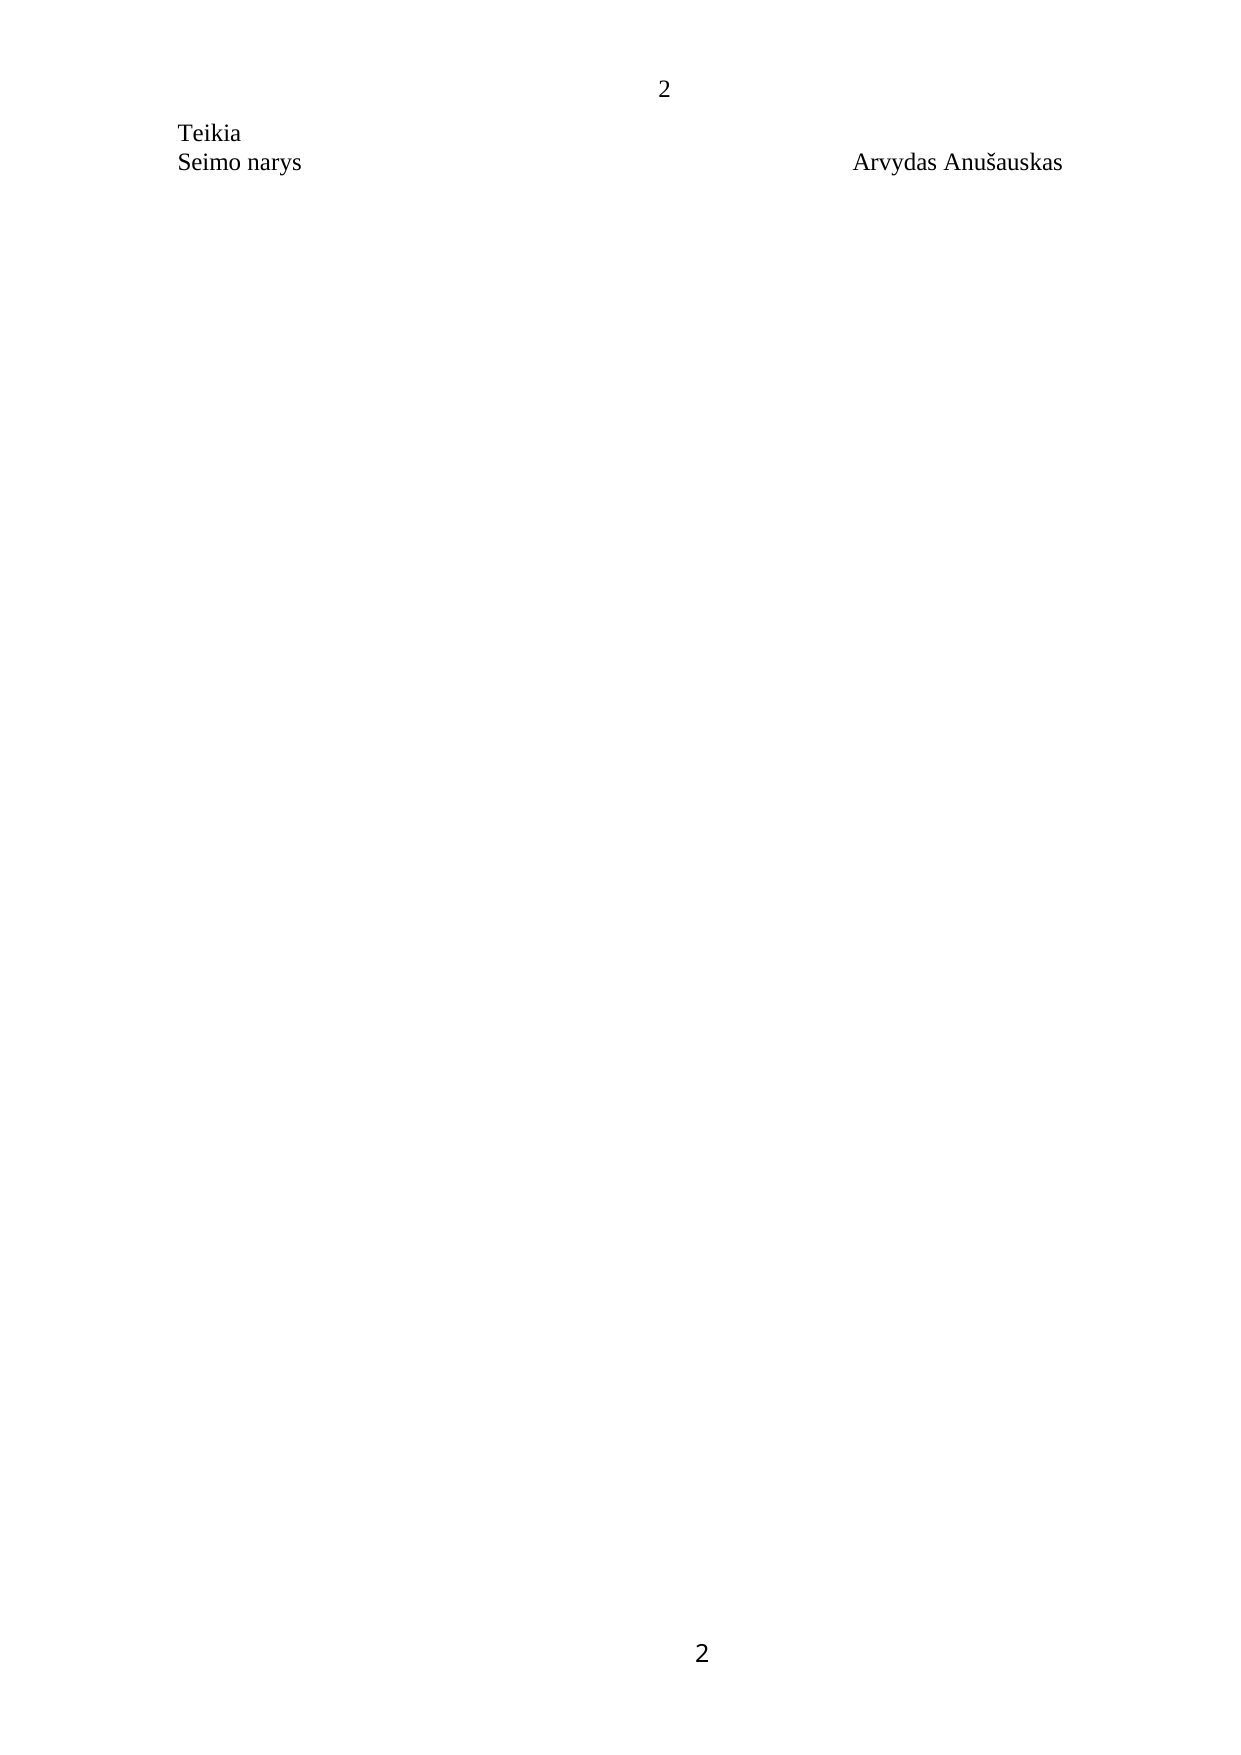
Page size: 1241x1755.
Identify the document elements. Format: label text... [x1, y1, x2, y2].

text Seimo narys (Parašas) Arvydas Anušauskas [177, 147, 1152, 176]
text Teikia [177, 118, 1152, 147]
